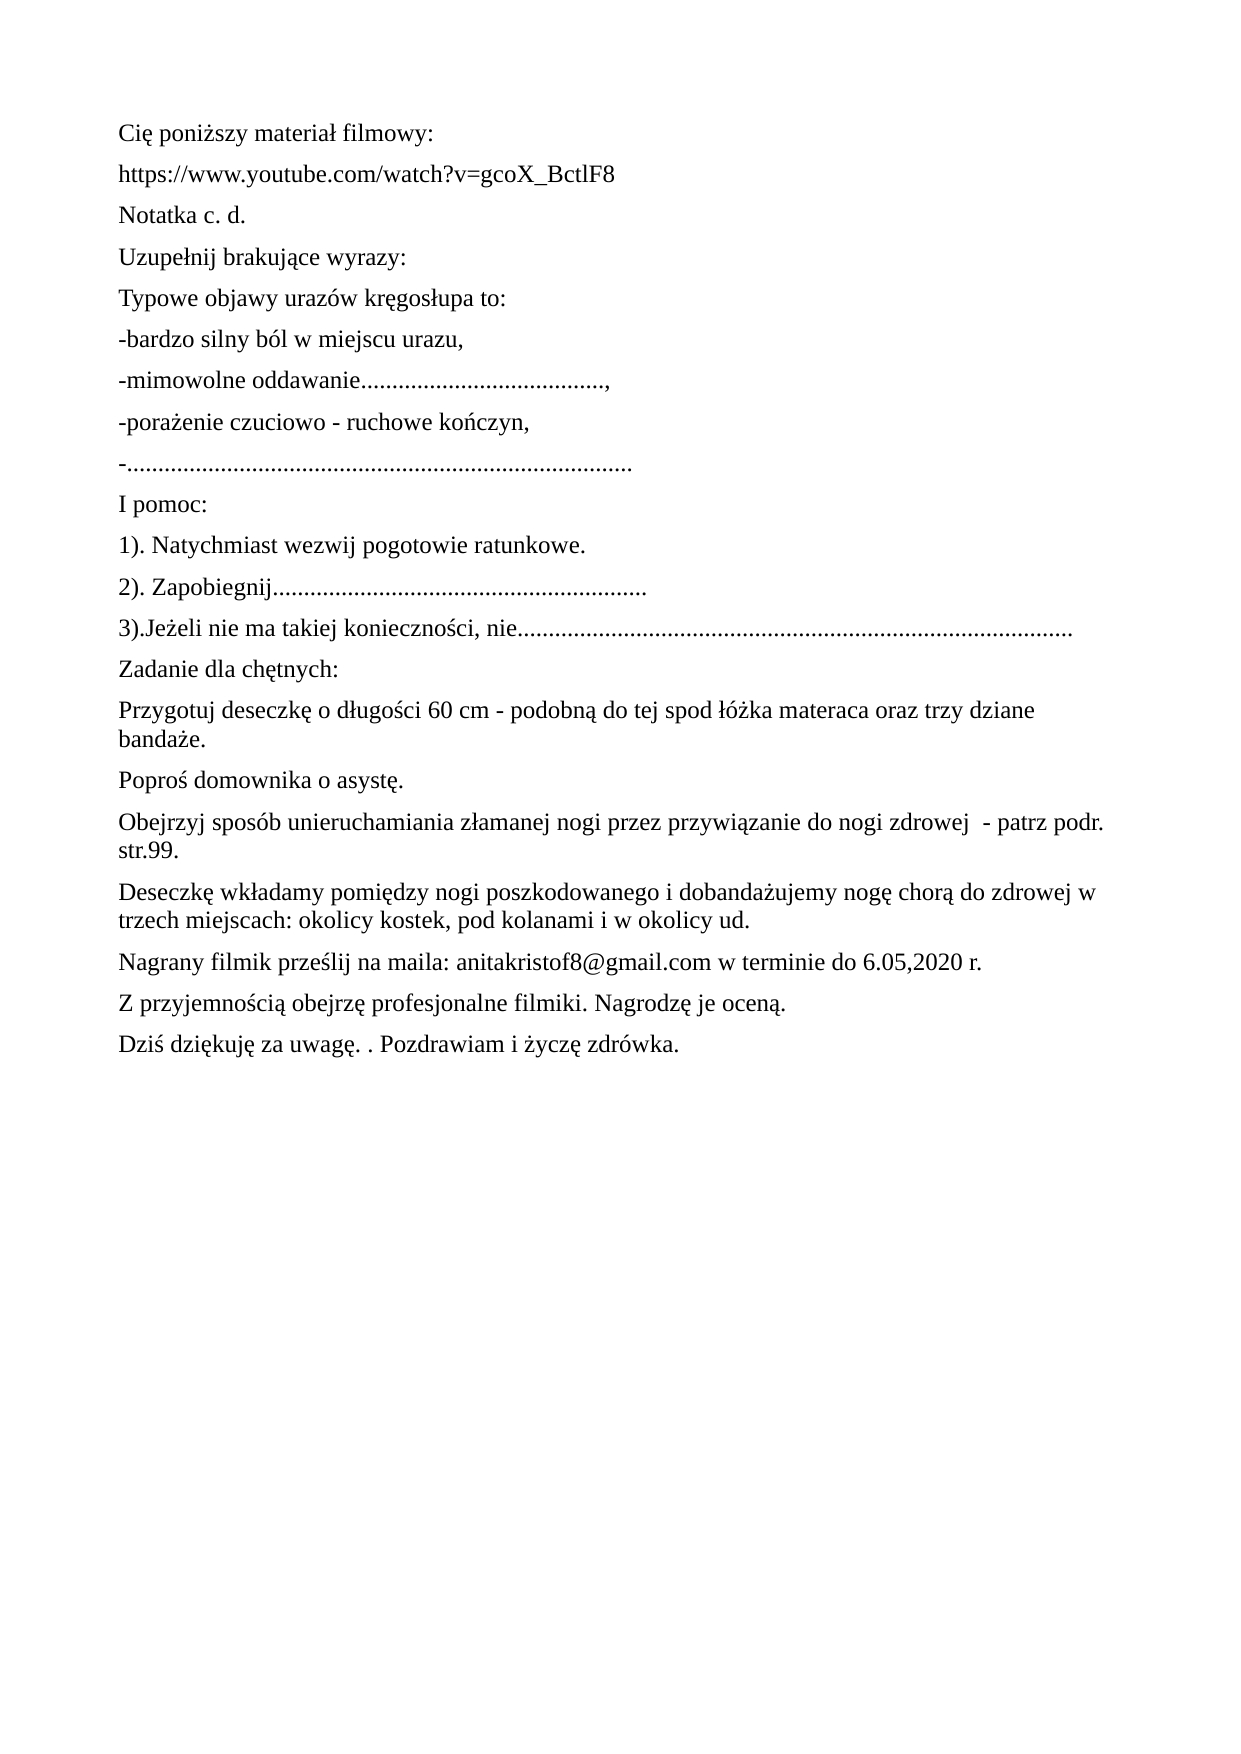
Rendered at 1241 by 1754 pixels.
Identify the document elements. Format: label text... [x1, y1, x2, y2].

text Nagrany filmik prześlij na maila: anitakristof8@gmail.com w terminie do 6.05,2020 r. [118, 947, 1122, 976]
text Uzupełnij brakujące wyrazy: [118, 242, 1122, 271]
text Obejrzyj sposób unieruchamiania złamanej nogi przez przywiązanie do nogi zdrowej - patrz podr. str.99. [118, 807, 1122, 864]
text 1). Natychmiast wezwij pogotowie ratunkowe. [118, 531, 1122, 559]
text 3).Jeżeli nie ma takiej konieczności, nie......................................................................................... [118, 613, 1122, 642]
text 2). Zapobiegnij............................................................ [118, 572, 1122, 601]
text -mimowolne oddawanie......................................., [118, 366, 1122, 394]
text Z przyjemnością obejrzę profesjonalne filmiki. Nagrodzę je oceną. [118, 988, 1122, 1017]
text I pomoc: [118, 489, 1122, 518]
text Poproś domownika o asystę. [118, 766, 1122, 794]
text Notatka c. d. [118, 201, 1122, 229]
text Cię poniższy materiał filmowy: [118, 118, 1122, 147]
text Przygotuj deseczkę o długości 60 cm - podobną do tej spod łóżka materaca oraz trzy dziane bandaże. [118, 696, 1122, 753]
text -bardzo silny ból w miejscu urazu, [118, 324, 1122, 353]
text Dziś dziękuję za uwagę. . Pozdrawiam i życzę zdrówka. [118, 1029, 1122, 1058]
text Deseczkę wkładamy pomiędzy nogi poszkodowanego i dobandażujemy nogę chorą do zdrowej w trzech miejscach: okolicy kostek, pod kolanami i w okolicy ud. [118, 877, 1122, 934]
text -porażenie czuciowo - ruchowe kończyn, [118, 407, 1122, 436]
text Zadanie dla chętnych: [118, 654, 1122, 683]
text https://www.youtube.com/watch?v=gcoX_BctlF8 [118, 159, 1122, 188]
text -................................................................................. [118, 448, 1122, 477]
text Typowe objawy urazów kręgosłupa to: [118, 283, 1122, 312]
